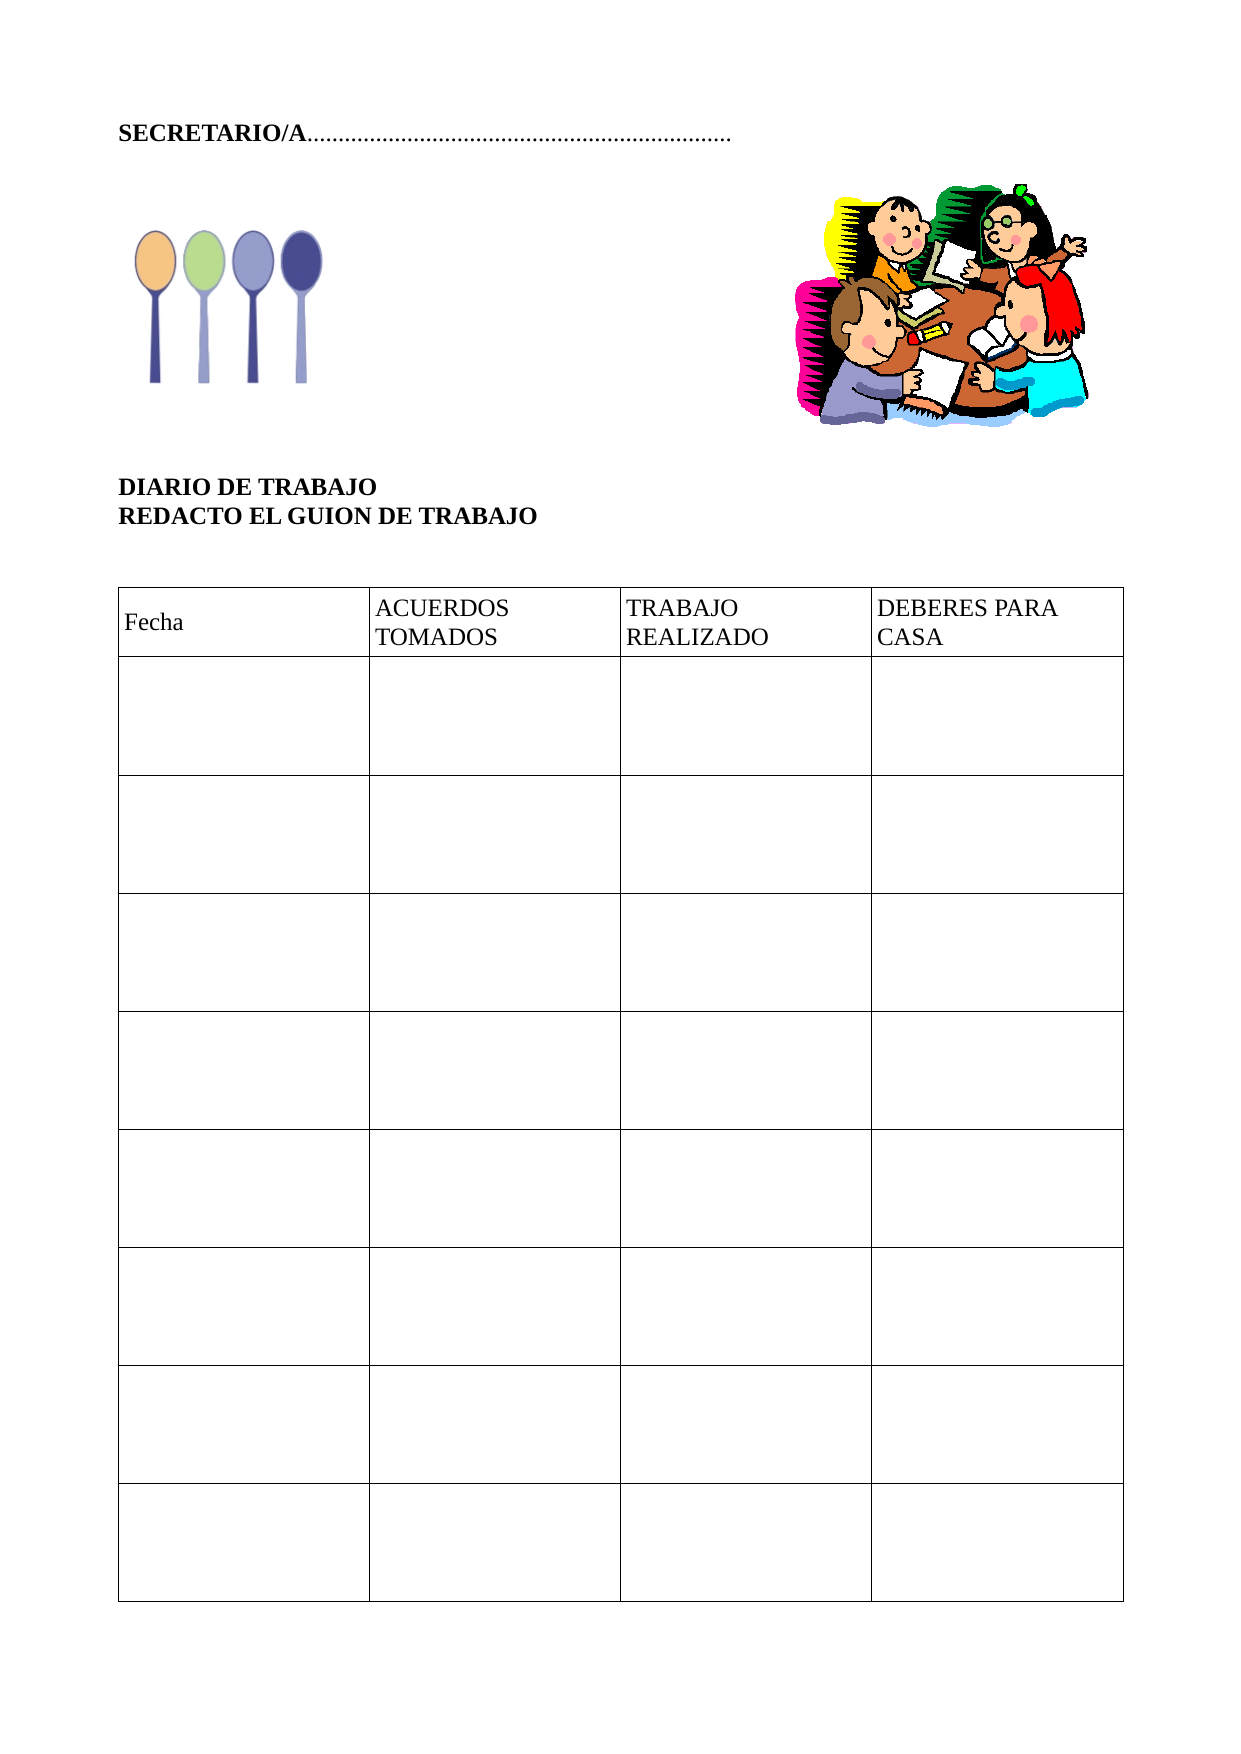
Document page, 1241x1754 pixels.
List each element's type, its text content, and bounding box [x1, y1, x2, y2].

table_cell [119, 776, 369, 893]
table_cell [119, 1248, 369, 1365]
table_cell [872, 657, 1123, 774]
table_cell [370, 1248, 620, 1365]
table_cell [621, 1366, 871, 1483]
table_cell [370, 1366, 620, 1483]
table_cell [119, 1012, 369, 1129]
table_cell [370, 657, 620, 774]
table_cell [119, 894, 369, 1011]
table_cell [370, 1484, 620, 1601]
table_cell [621, 1130, 871, 1247]
table_cell [872, 1484, 1123, 1601]
table_cell [621, 1248, 871, 1365]
table_cell [621, 657, 871, 774]
table_header ACUERDOS TOMADOS [370, 588, 620, 656]
table_cell [370, 894, 620, 1011]
table_cell [621, 1012, 871, 1129]
table_cell [872, 1248, 1123, 1365]
table_cell [621, 1484, 871, 1601]
table_cell [119, 1130, 369, 1247]
text REDACTO EL GUION DE TRABAJO [118, 501, 1157, 530]
table_cell [370, 1130, 620, 1247]
table_cell [119, 1366, 369, 1483]
table_cell [872, 776, 1123, 893]
table_header DEBERES PARA CASA [872, 588, 1123, 656]
picture [118, 194, 339, 415]
table_header Fecha [119, 588, 369, 656]
table_cell [119, 657, 369, 774]
table_cell [872, 1012, 1123, 1129]
table_cell [370, 1012, 620, 1129]
table_header TRABAJO REALIZADO [621, 588, 871, 656]
picture [780, 129, 1119, 439]
table_cell [370, 776, 620, 893]
table_cell [872, 1130, 1123, 1247]
table_cell [119, 1484, 369, 1601]
text DIARIO DE TRABAJO [118, 472, 1157, 501]
table_cell [621, 894, 871, 1011]
table_cell [872, 1366, 1123, 1483]
table_cell [621, 776, 871, 893]
text SECRETARIO/A.................................................................... [118, 118, 1157, 147]
table_cell [872, 894, 1123, 1011]
